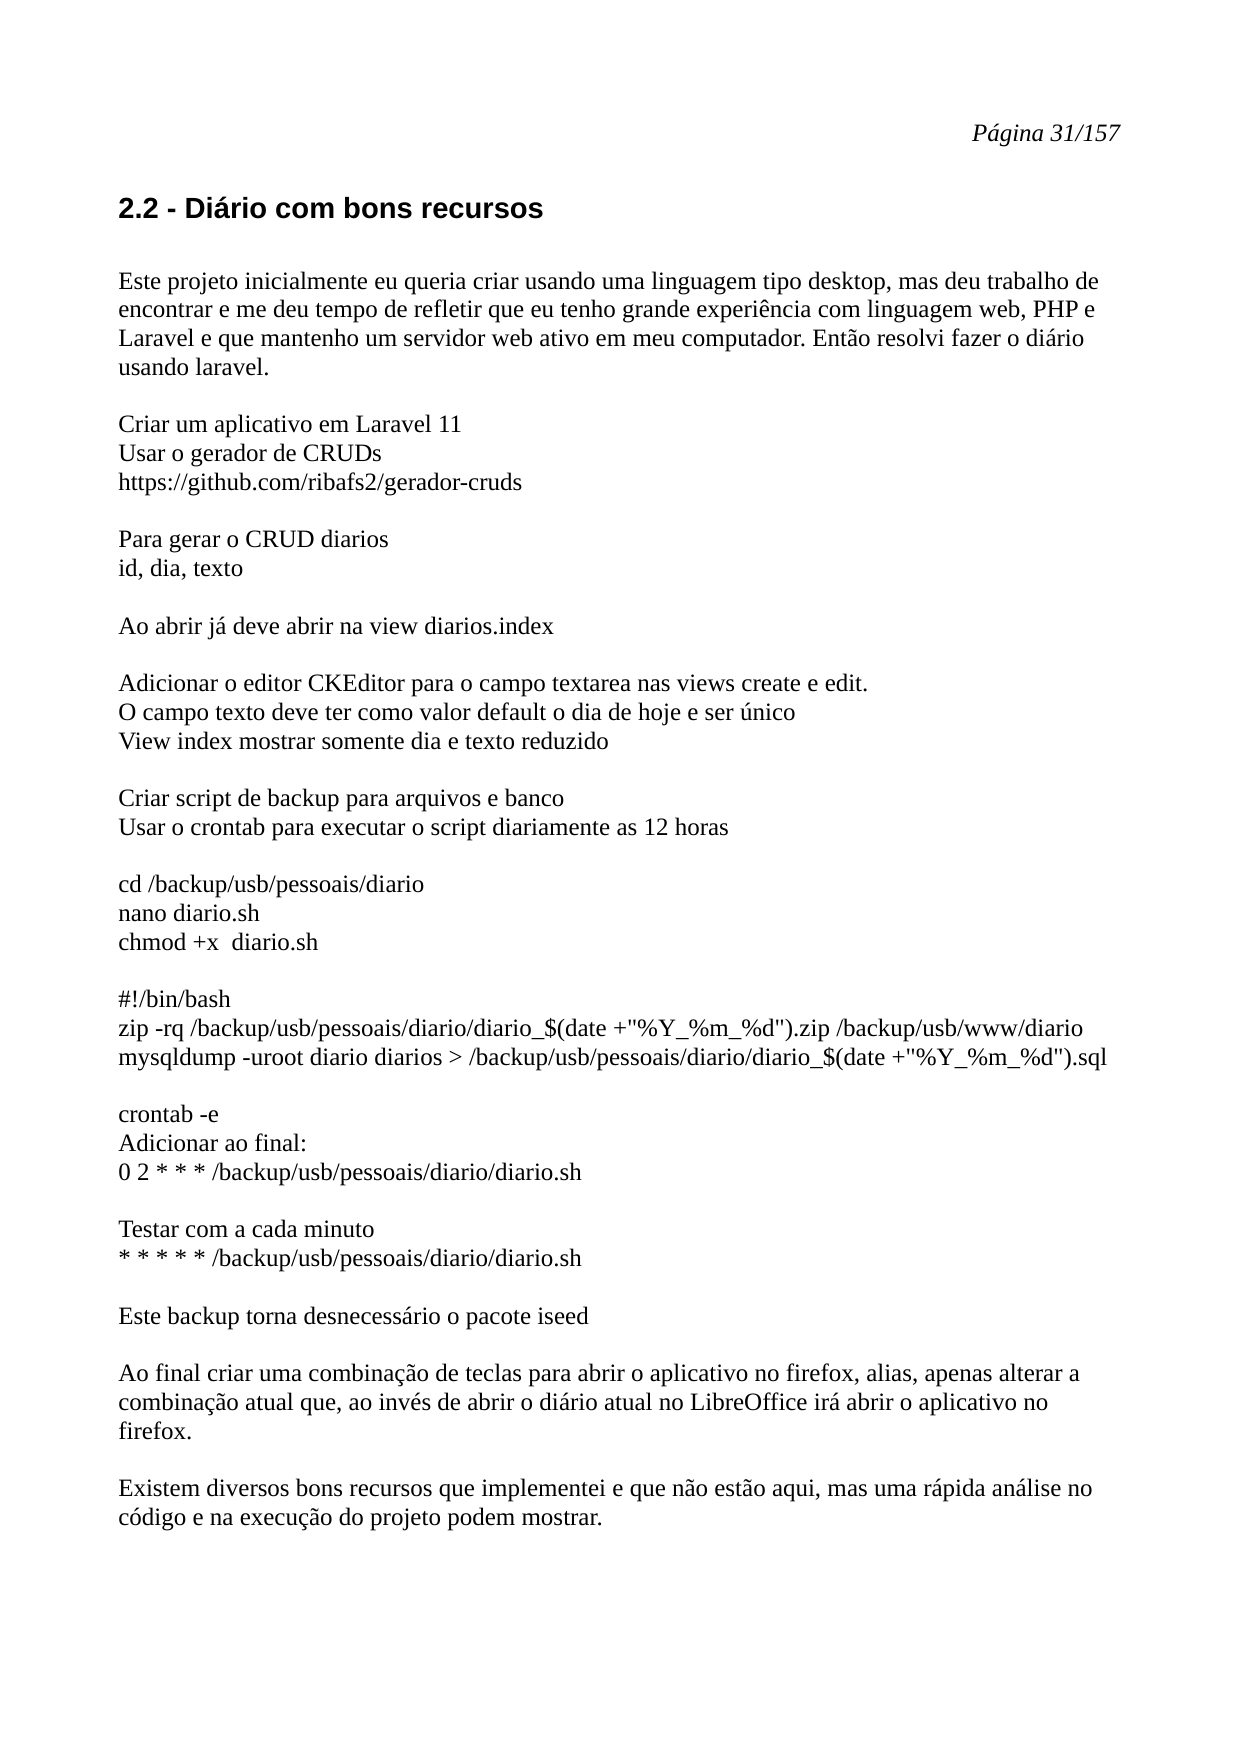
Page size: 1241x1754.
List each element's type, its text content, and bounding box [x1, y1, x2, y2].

text * * * * * /backup/usb/pessoais/diario/diario.sh [118, 1243, 1122, 1272]
text Criar um aplicativo em Laravel 11 [118, 409, 1122, 438]
text Ao final criar uma combinação de teclas para abrir o aplicativo no firefox, alias, apenas alterar a combinação atual que, ao invés de abrir o diário atual no LibreOffice irá abrir o aplicativo no firefox. [118, 1358, 1122, 1444]
text Existem diversos bons recursos que implementei e que não estão aqui, mas uma rápida análise no código e na execução do projeto podem mostrar. [118, 1473, 1122, 1531]
text Este backup torna desnecessário o pacote iseed [118, 1301, 1122, 1329]
text View index mostrar somente dia e texto reduzido [118, 726, 1122, 754]
text crontab -e [118, 1099, 1122, 1128]
text Adicionar ao final: [118, 1128, 1122, 1157]
text cd /backup/usb/pessoais/diario [118, 869, 1122, 898]
text Criar script de backup para arquivos e banco [118, 783, 1122, 812]
text Testar com a cada minuto [118, 1214, 1122, 1243]
subtitle 2.2 - Diário com bons recursos [118, 191, 1122, 224]
text zip -rq /backup/usb/pessoais/diario/diario_$(date +"%Y_%m_%d").zip /backup/usb/www/diario [118, 1013, 1122, 1042]
text O campo texto deve ter como valor default o dia de hoje e ser único [118, 697, 1122, 726]
text https://github.com/ribafs2/gerador-cruds [118, 467, 1122, 496]
text Ao abrir já deve abrir na view diarios.index [118, 611, 1122, 639]
text chmod +x diario.sh [118, 927, 1122, 956]
text Para gerar o CRUD diarios [118, 524, 1122, 553]
text #!/bin/bash [118, 984, 1122, 1013]
text Usar o gerador de CRUDs [118, 438, 1122, 467]
text mysqldump -uroot diario diarios > /backup/usb/pessoais/diario/diario_$(date +"%Y_%m_%d").sql [118, 1042, 1122, 1071]
text 0 2 * * * /backup/usb/pessoais/diario/diario.sh [118, 1157, 1122, 1186]
text Usar o crontab para executar o script diariamente as 12 horas [118, 812, 1122, 841]
text id, dia, texto [118, 553, 1122, 582]
text Este projeto inicialmente eu queria criar usando uma linguagem tipo desktop, mas deu trabalho de encontrar e me deu tempo de refletir que eu tenho grande experiência com linguagem web, PHP e Laravel e que mantenho um servidor web ativo em meu computador. Então resolvi fazer o diário usando laravel. [118, 266, 1122, 381]
text Adicionar o editor CKEditor para o campo textarea nas views create e edit. [118, 668, 1122, 697]
text nano diario.sh [118, 898, 1122, 927]
